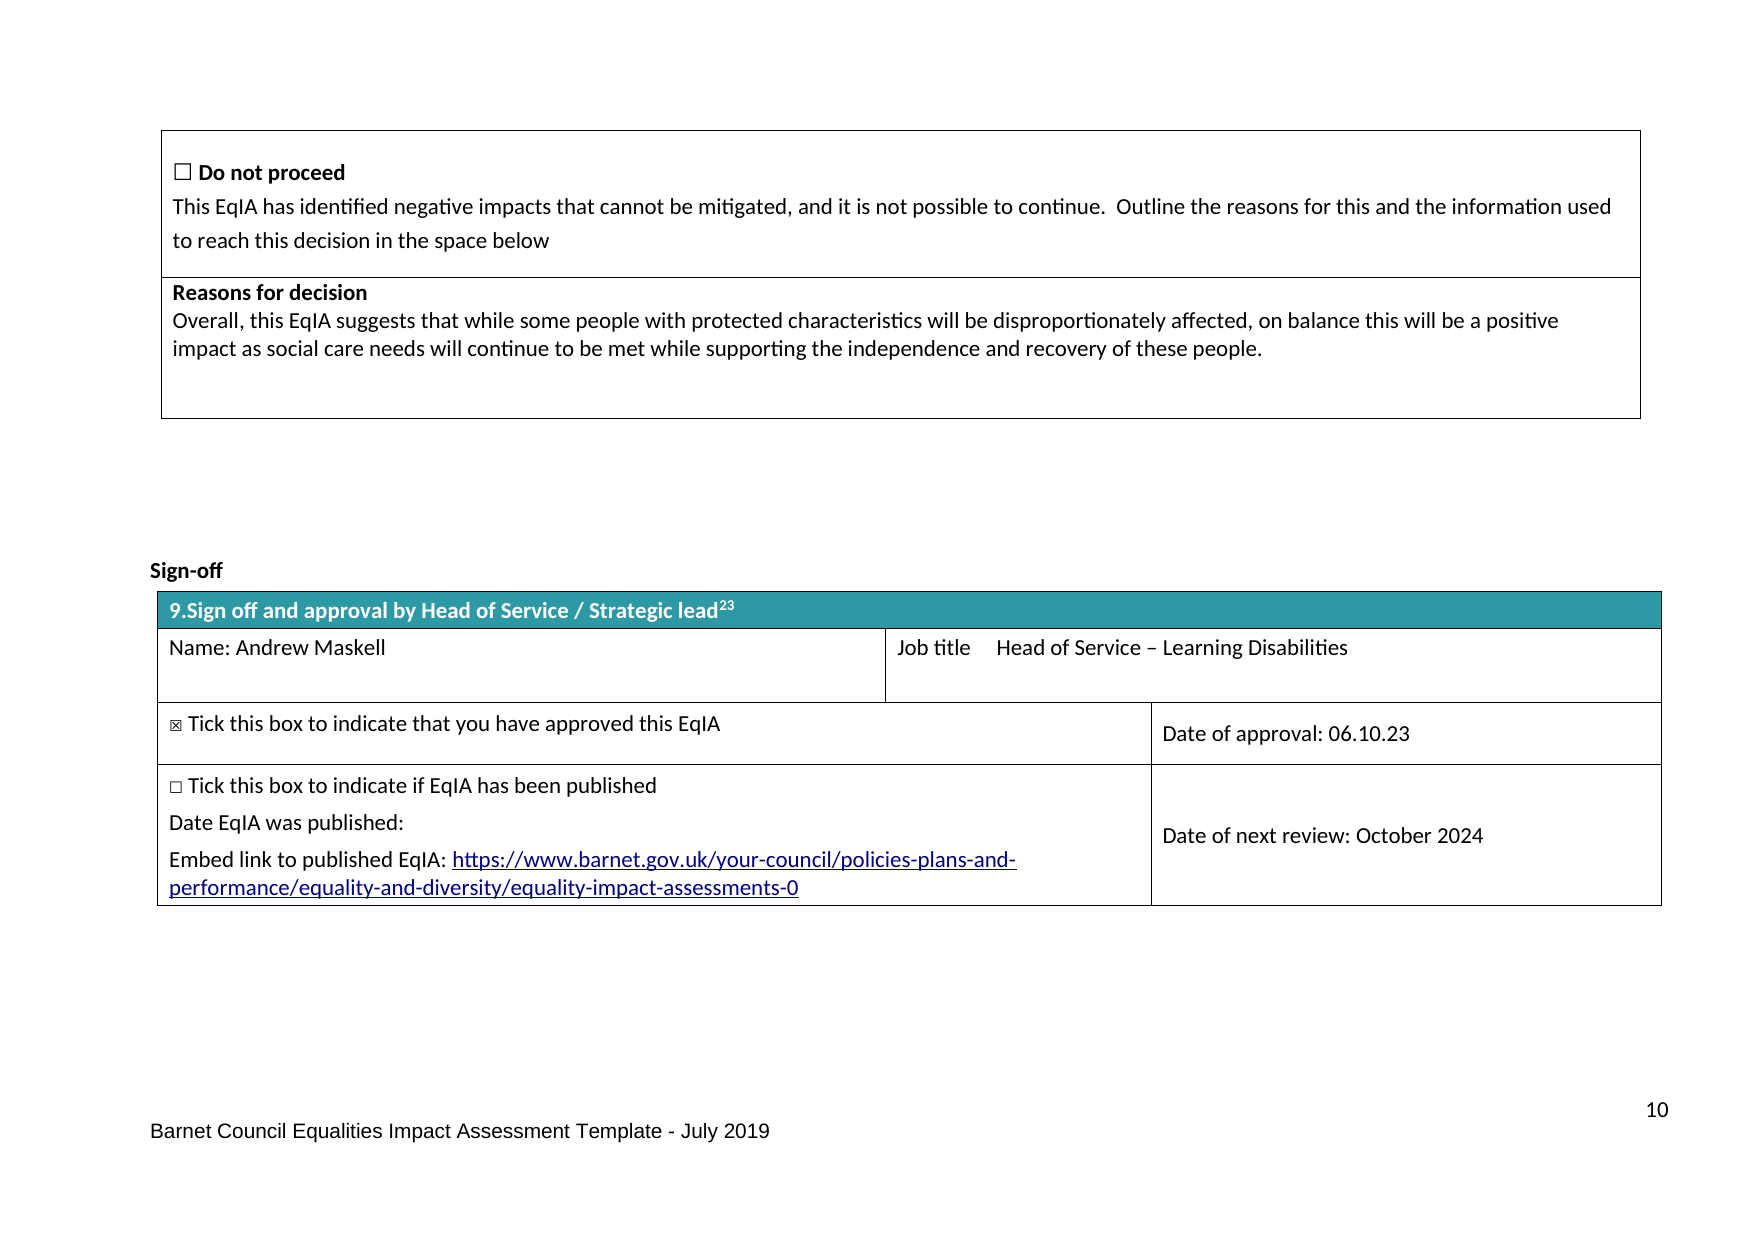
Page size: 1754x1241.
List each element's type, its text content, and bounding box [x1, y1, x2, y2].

table_cell ☐ Tick this box to indicate if EqIA has been published Date EqIA was published: Embed link to published EqIA: https://www.barnet.gov.uk/your-council/policies-plans-and-performance/equality-and-diversity/equality-impact-assessments-0 [158, 765, 1151, 905]
table_cell Date of next review: October 2024 [1152, 765, 1661, 905]
table_cell Job title Head of Service – Learning Disabilities [886, 629, 1661, 702]
table_cell Reasons for decision Overall, this EqIA suggests that while some people with protected characteristics will be disproportionately affected, on balance this will be a positive impact as social care needs will continue to be met while supporting the independence and recovery of these people. [162, 278, 1640, 418]
table_cell Date of approval: 06.10.23 [1152, 703, 1661, 763]
table_header 9.Sign off and approval by Head of Service / Strategic lead [158, 592, 1661, 628]
table_cell Name: Andrew Maskell [158, 629, 885, 702]
table_cell ☒ Tick this box to indicate that you have approved this EqIA [158, 703, 1151, 763]
subtitle Sign-off [150, 556, 1668, 584]
table_cell ☐ Do not proceed This EqIA has identified negative impacts that cannot be mitigated, and it is not possible to continue. Outline the reasons for this and the information used to reach this decision in the space below [162, 131, 1640, 277]
